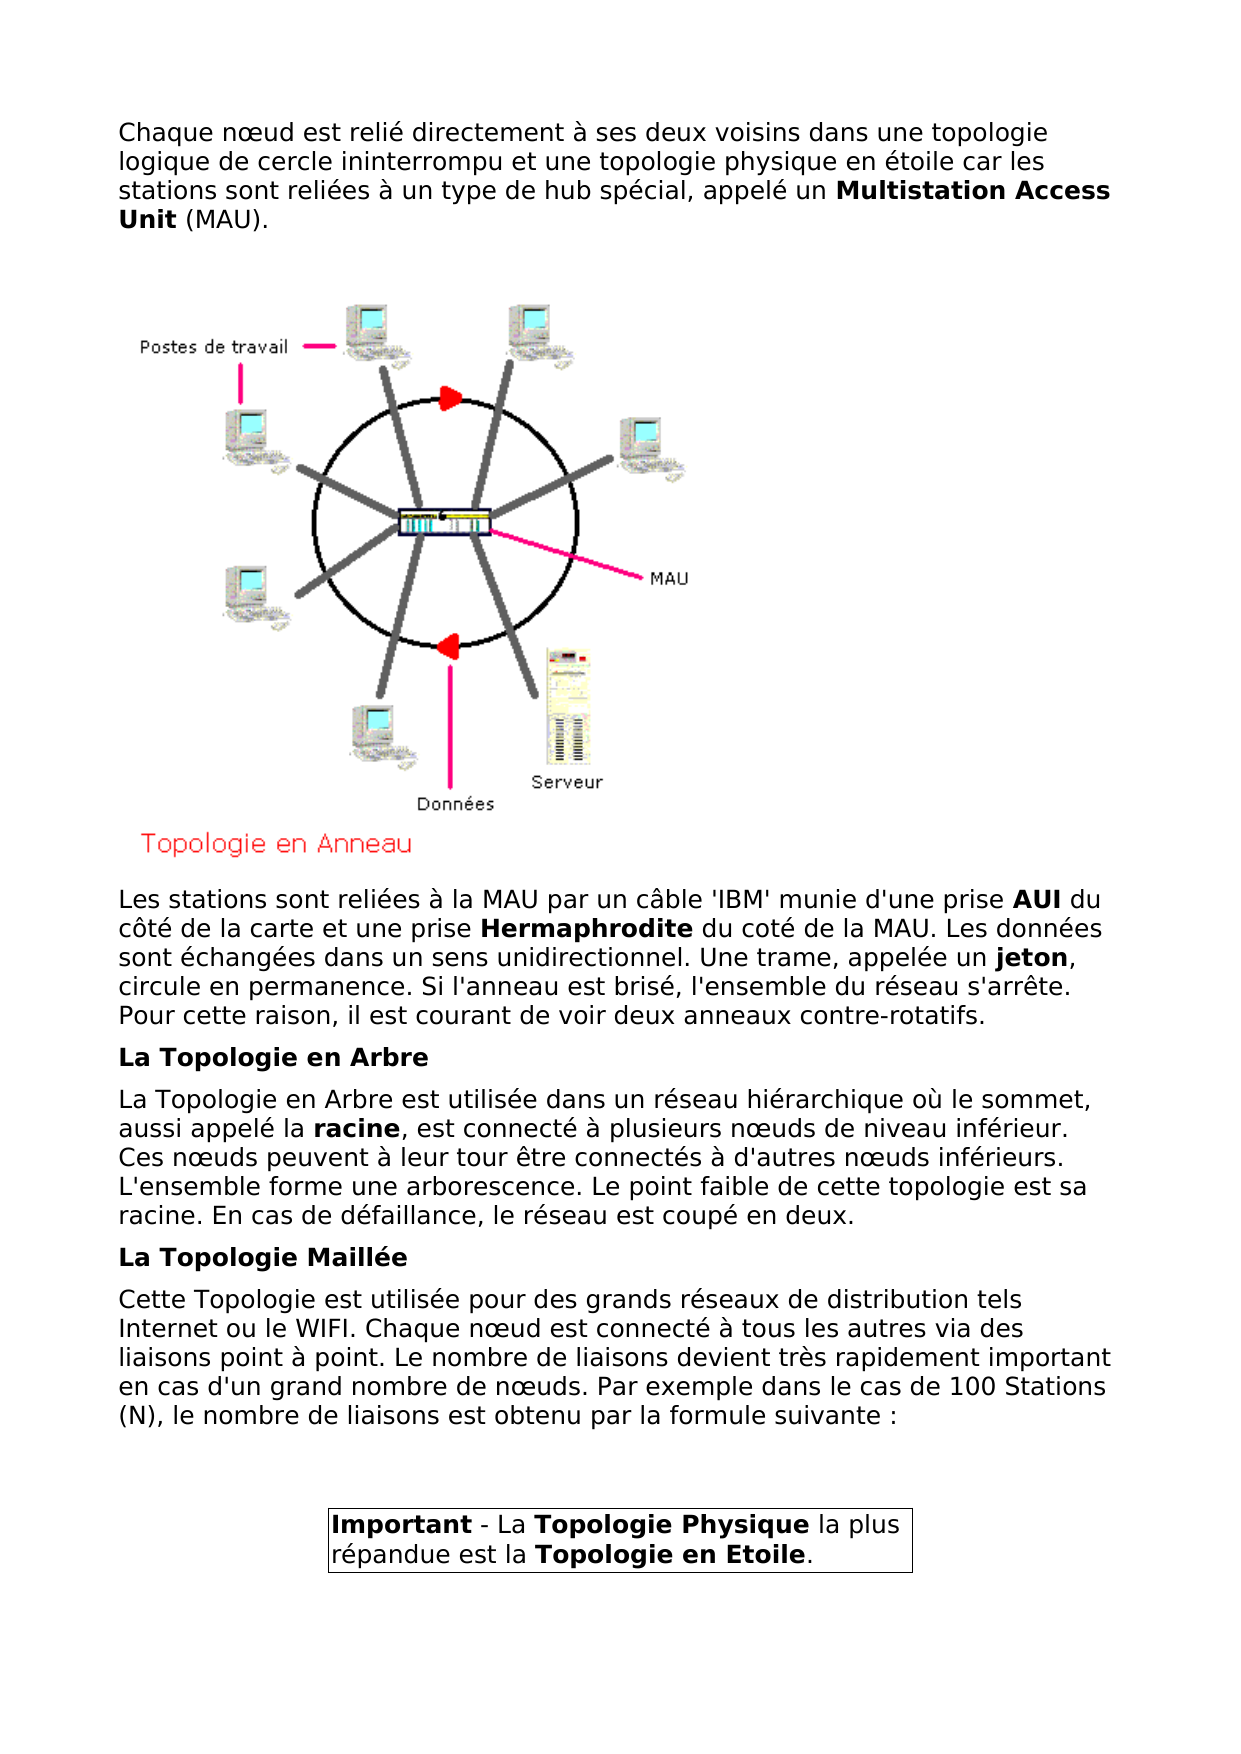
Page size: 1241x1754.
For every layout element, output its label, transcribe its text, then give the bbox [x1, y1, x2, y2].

text Chaque nœud est relié directement à ses deux voisins dans une topologie logique de cercle ininterrompu et une topologie physique en étoile car les stations sont reliées à un type de hub spécial, appelé un Multistation Access Unit (MAU). [118, 118, 1122, 235]
text La Topologie en Arbre [118, 1043, 1122, 1072]
text La Topologie Maillée [118, 1243, 1122, 1272]
text Les stations sont reliées à la MAU par un câble 'IBM' munie d'une prise AUI du côté de la carte et une prise Hermaphrodite du coté de la MAU. Les données sont échangées dans un sens unidirectionnel. Une trame, appelée un jeton, circule en permanence. Si l'anneau est brisé, l'ensemble du réseau s'arrête. Pour cette raison, il est courant de voir deux anneaux contre-rotatifs. [118, 885, 1122, 1031]
table_header Important - La Topologie Physique la plus répandue est la Topologie en Etoile. [329, 1509, 912, 1572]
picture [118, 247, 744, 873]
text La Topologie en Arbre est utilisée dans un réseau hiérarchique où le sommet, aussi appelé la racine, est connecté à plusieurs nœuds de niveau inférieur. Ces nœuds peuvent à leur tour être connectés à d'autres nœuds inférieurs. L'ensemble forme une arborescence. Le point faible de cette topologie est sa racine. En cas de défaillance, le réseau est coupé en deux. [118, 1085, 1122, 1231]
text Cette Topologie est utilisée pour des grands réseaux de distribution tels Internet ou le WIFI. Chaque nœud est connecté à tous les autres via des liaisons point à point. Le nombre de liaisons devient très rapidement important en cas d'un grand nombre de nœuds. Par exemple dans le cas de 100 Stations (N), le nombre de liaisons est obtenu par la formule suivante : [118, 1285, 1122, 1431]
text N(N-1)/2 = 100(100-1)/2 = 4 950 [118, 1443, 1122, 1472]
